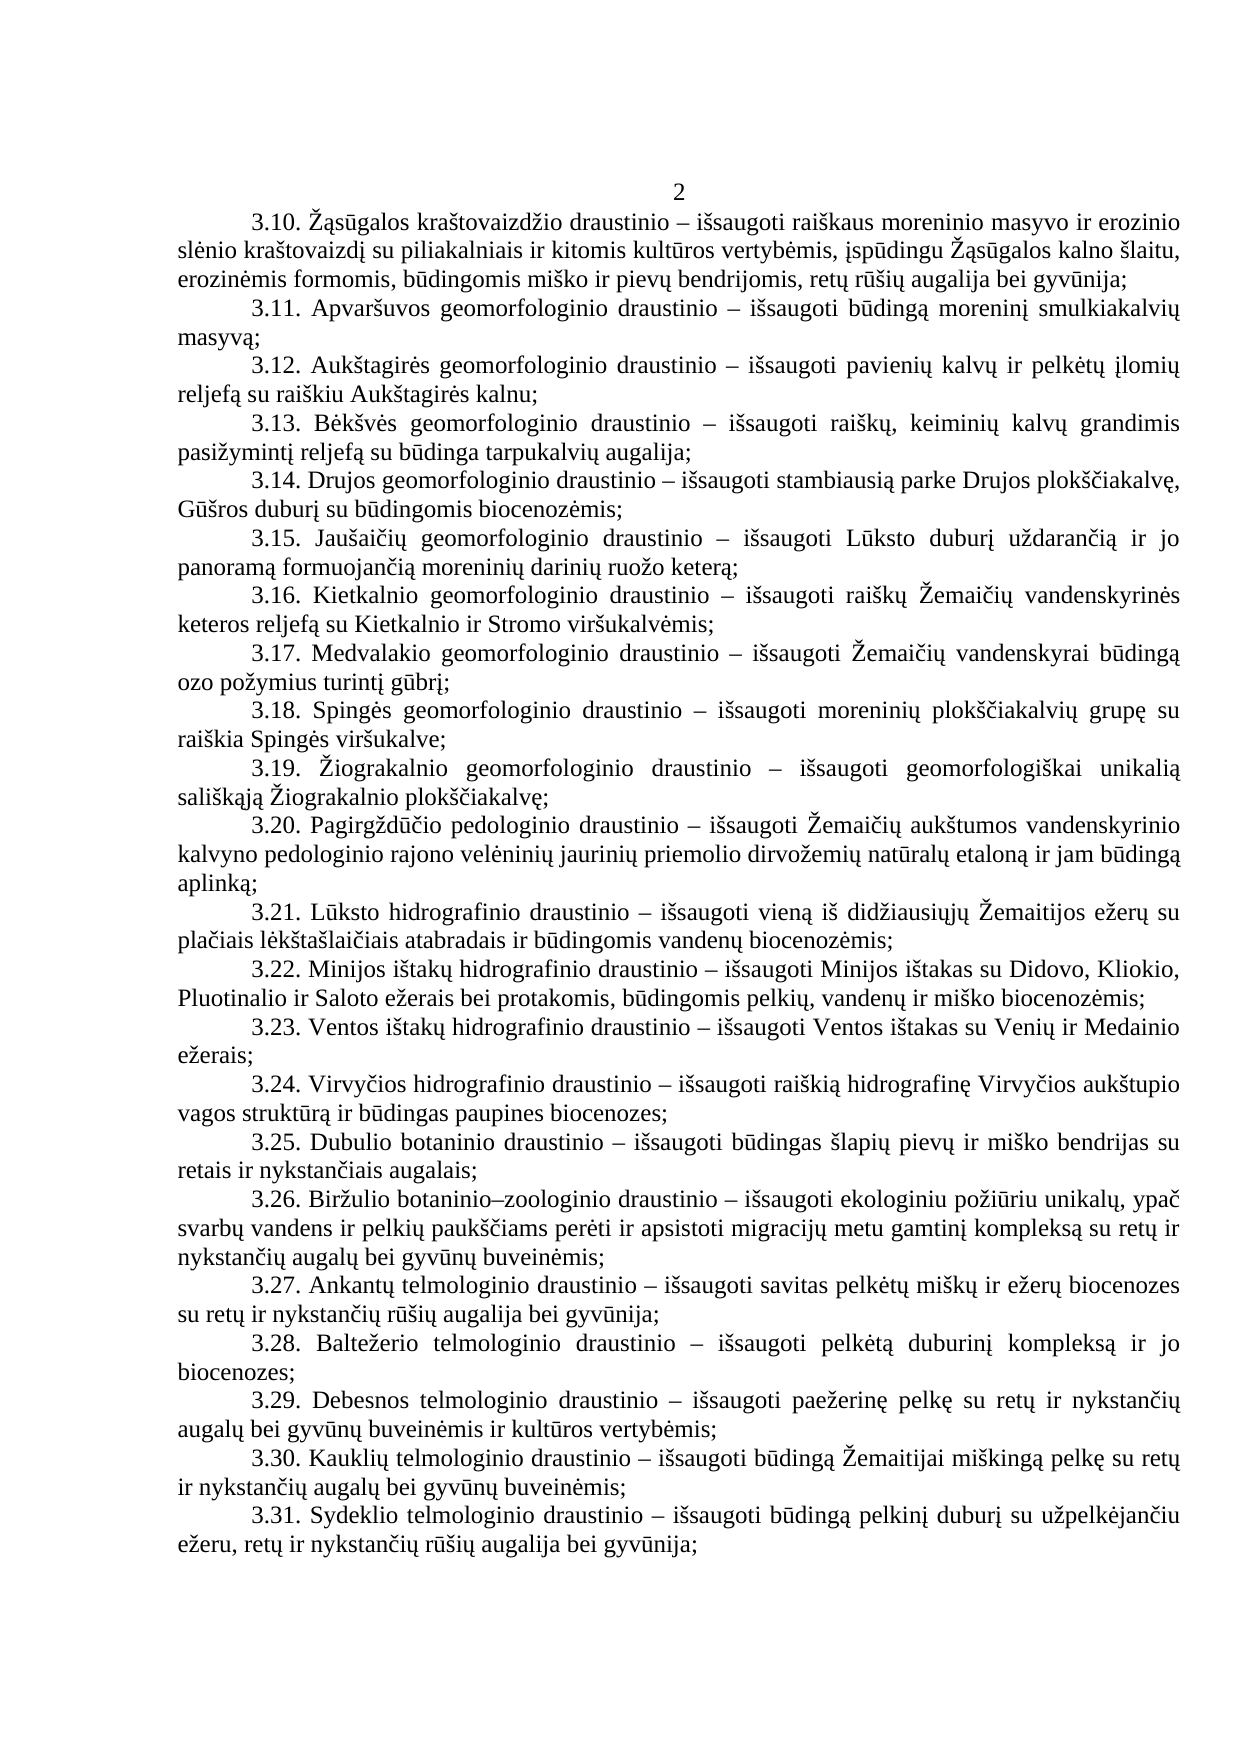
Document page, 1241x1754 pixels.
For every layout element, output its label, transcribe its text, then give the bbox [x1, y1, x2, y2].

text 3.12. Aukštagirės geomorfologinio draustinio – išsaugoti pavienių kalvų ir pelkėtų įlomių reljefą su raiškiu Aukštagirės kalnu; [177, 350, 1181, 408]
text 3.25. Dubulio botaninio draustinio – išsaugoti būdingas šlapių pievų ir miško bendrijas su retais ir nykstančiais augalais; [177, 1127, 1181, 1184]
text 3.15. Jaušaičių geomorfologinio draustinio – išsaugoti Lūksto duburį uždarančią ir jo panoramą formuojančią moreninių darinių ruožo keterą; [177, 523, 1181, 580]
text 3.26. Biržulio botaninio–zoologinio draustinio – išsaugoti ekologiniu požiūriu unikalų, ypač svarbų vandens ir pelkių paukščiams perėti ir apsistoti migracijų metu gamtinį kompleksą su retų ir nykstančių augalų bei gyvūnų buveinėmis; [177, 1184, 1181, 1270]
text 3.17. Medvalakio geomorfologinio draustinio – išsaugoti Žemaičių vandenskyrai būdingą ozo požymius turintį gūbrį; [177, 638, 1181, 695]
text 3.11. Apvaršuvos geomorfologinio draustinio – išsaugoti būdingą moreninį smulkiakalvių masyvą; [177, 293, 1181, 350]
text 3.21. Lūksto hidrografinio draustinio – išsaugoti vieną iš didžiausiųjų Žemaitijos ežerų su plačiais lėkštašlaičiais atabradais ir būdingomis vandenų biocenozėmis; [177, 897, 1181, 954]
text 3.28. Baltežerio telmologinio draustinio – išsaugoti pelkėtą duburinį kompleksą ir jo biocenozes; [177, 1328, 1181, 1385]
text 3.27. Ankantų telmologinio draustinio – išsaugoti savitas pelkėtų miškų ir ežerų biocenozes su retų ir nykstančių rūšių augalija bei gyvūnija; [177, 1270, 1181, 1328]
text 3.23. Ventos ištakų hidrografinio draustinio – išsaugoti Ventos ištakas su Venių ir Medainio ežerais; [177, 1012, 1181, 1069]
text 3.30. Kauklių telmologinio draustinio – išsaugoti būdingą Žemaitijai miškingą pelkę su retų ir nykstančių augalų bei gyvūnų buveinėmis; [177, 1443, 1181, 1500]
text 3.18. Spingės geomorfologinio draustinio – išsaugoti moreninių plokščiakalvių grupę su raiškia Spingės viršukalve; [177, 695, 1181, 753]
text 3.10. Žąsūgalos kraštovaizdžio draustinio – išsaugoti raiškaus moreninio masyvo ir erozinio slėnio kraštovaizdį su piliakalniais ir kitomis kultūros vertybėmis, įspūdingu Žąsūgalos kalno šlaitu, erozinėmis formomis, būdingomis miško ir pievų bendrijomis, retų rūšių augalija bei gyvūnija; [177, 207, 1181, 293]
text 3.16. Kietkalnio geomorfologinio draustinio – išsaugoti raiškų Žemaičių vandenskyrinės keteros reljefą su Kietkalnio ir Stromo viršukalvėmis; [177, 580, 1181, 638]
text 3.24. Virvyčios hidrografinio draustinio – išsaugoti raiškią hidrografinę Virvyčios aukštupio vagos struktūrą ir būdingas paupines biocenozes; [177, 1069, 1181, 1127]
text 3.31. Sydeklio telmologinio draustinio – išsaugoti būdingą pelkinį duburį su užpelkėjančiu ežeru, retų ir nykstančių rūšių augalija bei gyvūnija; [177, 1500, 1181, 1558]
text 3.20. Pagirgždūčio pedologinio draustinio – išsaugoti Žemaičių aukštumos vandenskyrinio kalvyno pedologinio rajono velėninių jaurinių priemolio dirvožemių natūralų etaloną ir jam būdingą aplinką; [177, 810, 1181, 897]
text 3.29. Debesnos telmologinio draustinio – išsaugoti paežerinę pelkę su retų ir nykstančių augalų bei gyvūnų buveinėmis ir kultūros vertybėmis; [177, 1385, 1181, 1443]
text 3.19. Žiograkalnio geomorfologinio draustinio – išsaugoti geomorfologiškai unikalią sališkąją Žiograkalnio plokščiakalvę; [177, 753, 1181, 810]
text 3.14. Drujos geomorfologinio draustinio – išsaugoti stambiausią parke Drujos plokščiakalvę, Gūšros duburį su būdingomis biocenozėmis; [177, 465, 1181, 523]
text 3.22. Minijos ištakų hidrografinio draustinio – išsaugoti Minijos ištakas su Didovo, Kliokio, Pluotinalio ir Saloto ežerais bei protakomis, būdingomis pelkių, vandenų ir miško biocenozėmis; [177, 954, 1181, 1012]
text 3.13. Bėkšvės geomorfologinio draustinio – išsaugoti raiškų, keiminių kalvų grandimis pasižymintį reljefą su būdinga tarpukalvių augalija; [177, 408, 1181, 465]
